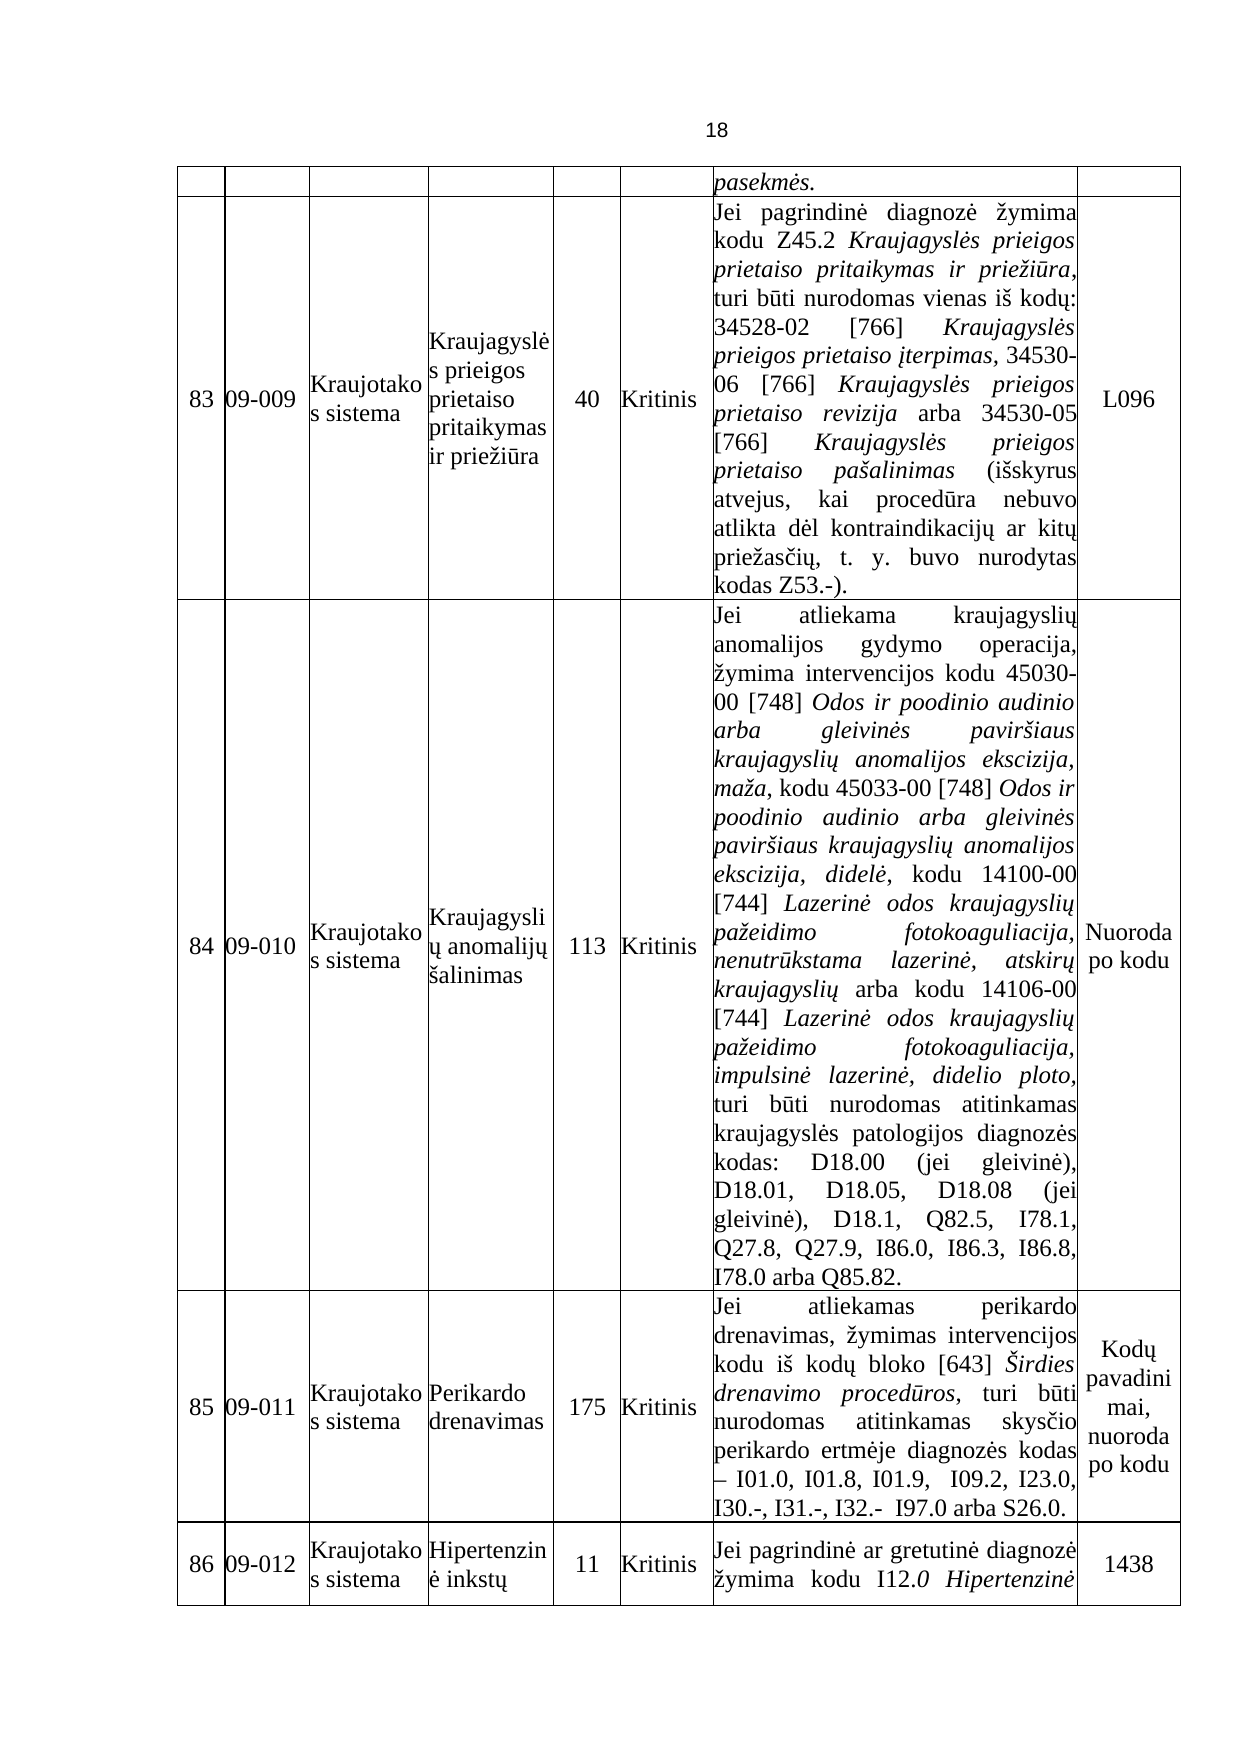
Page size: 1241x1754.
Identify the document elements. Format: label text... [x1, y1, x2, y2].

table_cell [178, 167, 224, 196]
table_cell Kraujagyslių anomalijų šalinimas [429, 600, 553, 1290]
table_cell Kodų pavadinimai, nuoroda po kodu [1078, 1291, 1180, 1521]
table_cell 85 [178, 1291, 224, 1521]
table_cell 175 [554, 1291, 620, 1521]
table_cell 09-012 [226, 1523, 309, 1605]
table_cell 84 [178, 600, 224, 1290]
table_cell 11 [554, 1523, 620, 1605]
table_cell [1078, 167, 1180, 196]
table_cell 40 [554, 197, 620, 599]
table_cell Perikardo drenavimas [429, 1291, 553, 1521]
table_cell Jei atliekamas perikardo drenavimas, žymimas intervencijos kodu iš kodų bloko [643] Širdies drenavimo procedūros, turi būti nurodomas atitinkamas skysčio perikardo ertmėje diagnozės kodas – I01.0, I01.8, I01.9, I09.2, I23.0, I30.-, I31.-, I32.- I97.0 arba S26.0. [714, 1291, 1077, 1521]
table_cell Hipertenzinė inkstų [429, 1523, 553, 1605]
table_cell Kraujotakos sistema [310, 1523, 428, 1605]
table_cell pasekmės. [714, 167, 1077, 196]
table_cell Kraujotakos sistema [310, 197, 428, 599]
table_cell Nuoroda po kodu [1078, 600, 1180, 1290]
table_cell L096 [1078, 197, 1180, 599]
table_cell 1438 [1078, 1523, 1180, 1605]
table_cell 09-011 [226, 1291, 309, 1521]
table_cell 83 [178, 197, 224, 599]
table_cell 86 [178, 1523, 224, 1605]
table_cell [621, 167, 713, 196]
table_cell 09-010 [226, 600, 309, 1290]
table_cell Kraujotakos sistema [310, 1291, 428, 1521]
table_cell Kritinis [621, 1523, 713, 1605]
table_cell Kritinis [621, 600, 713, 1290]
table_cell Jei pagrindinė ar gretutinė diagnozė žymima kodu I12.0 Hipertenzinė [714, 1523, 1077, 1605]
table_cell Kritinis [621, 1291, 713, 1521]
table_cell [429, 167, 553, 196]
table_cell Kraujotakos sistema [310, 600, 428, 1290]
table_cell [226, 167, 309, 196]
table_cell 09-009 [226, 197, 309, 599]
table_cell Kraujagyslės prieigos prietaiso pritaikymas ir priežiūra [429, 197, 553, 599]
table_cell [310, 167, 428, 196]
table_cell 113 [554, 600, 620, 1290]
table_cell Kritinis [621, 197, 713, 599]
table_cell Jei pagrindinė diagnozė žymima kodu Z45.2 Kraujagyslės prieigos prietaiso pritaikymas ir priežiūra, turi būti nurodomas vienas iš kodų: 34528-02 [766] Kraujagyslės prieigos prietaiso įterpimas, 34530-06 [766] Kraujagyslės prieigos prietaiso revizija arba 34530-05 [766] Kraujagyslės prieigos prietaiso pašalinimas (išskyrus atvejus, kai procedūra nebuvo atlikta dėl kontraindikacijų ar kitų priežasčių, t. y. buvo nurodytas kodas Z53.-). [714, 197, 1077, 599]
table_cell Jei atliekama kraujagyslių anomalijos gydymo operacija, žymima intervencijos kodu 45030-00 [748] Odos ir poodinio audinio arba gleivinės paviršiaus kraujagyslių anomalijos ekscizija, maža, kodu 45033-00 [748] Odos ir poodinio audinio arba gleivinės paviršiaus kraujagyslių anomalijos ekscizija, didelė, kodu 14100-00 [744] Lazerinė odos kraujagyslių pažeidimo fotokoaguliacija, nenutrūkstama lazerinė, atskirų kraujagyslių arba kodu 14106-00 [744] Lazerinė odos kraujagyslių pažeidimo fotokoaguliacija, impulsinė lazerinė, didelio ploto, turi būti nurodomas atitinkamas kraujagyslės patologijos diagnozės kodas: D18.00 (jei gleivinė), D18.01, D18.05, D18.08 (jei gleivinė), D18.1, Q82.5, I78.1, Q27.8, Q27.9, I86.0, I86.3, I86.8, I78.0 arba Q85.82. [714, 600, 1077, 1290]
table_cell [554, 167, 620, 196]
